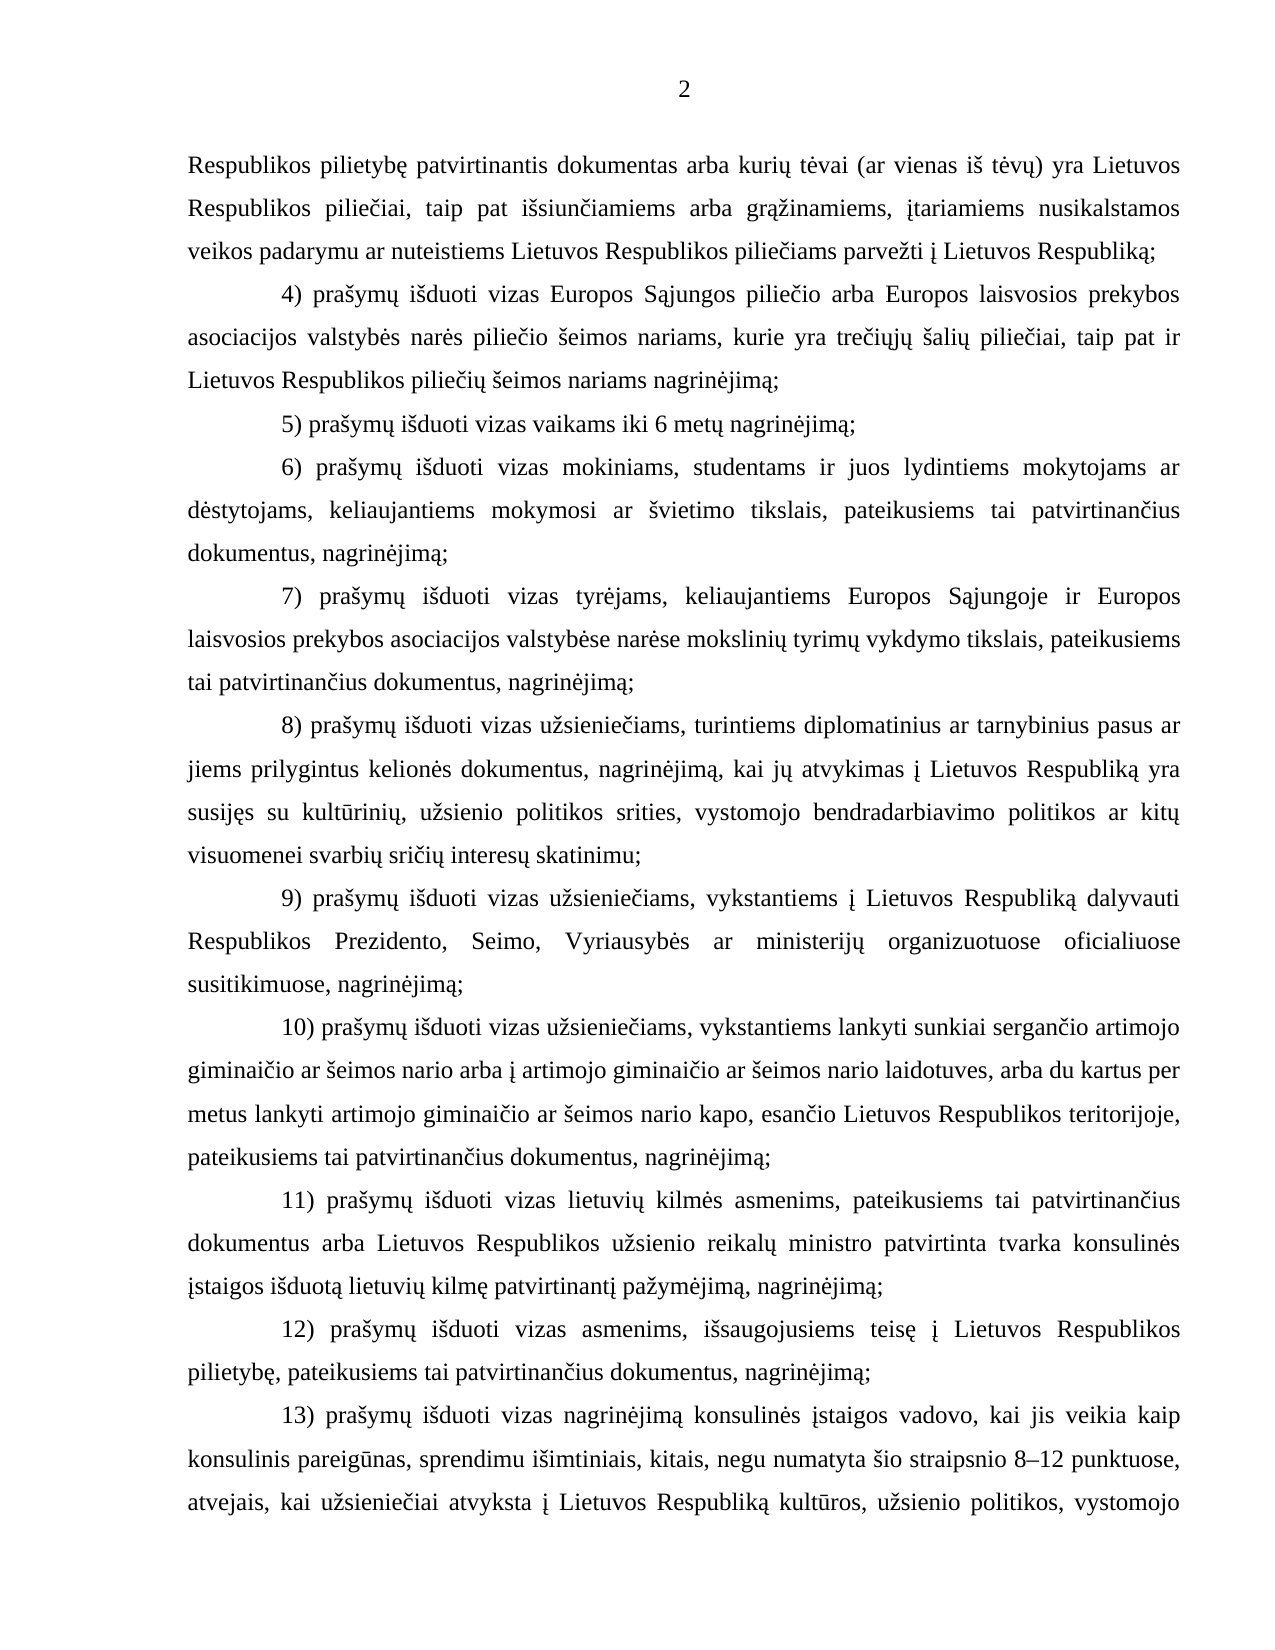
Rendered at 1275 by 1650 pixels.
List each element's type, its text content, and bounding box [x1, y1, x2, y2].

text 10) prašymų išduoti vizas užsieniečiams, vykstantiems lankyti sunkiai sergančio artimojo giminaičio ar šeimos nario arba į artimojo giminaičio ar šeimos nario laidotuves, arba du kartus per metus lankyti artimojo giminaičio ar šeimos nario kapo, esančio Lietuvos Respublikos teritorijoje, pateikusiems tai patvirtinančius dokumentus, nagrinėjimą; [187, 1012, 1181, 1171]
text 5) prašymų išduoti vizas vaikams iki 6 metų nagrinėjimą; [187, 409, 1181, 437]
text 9) prašymų išduoti vizas užsieniečiams, vykstantiems į Lietuvos Respubliką dalyvauti Respublikos Prezidento, Seimo, Vyriausybės ar ministerijų organizuotuose oficialiuose susitikimuose, nagrinėjimą; [187, 883, 1181, 998]
text 6) prašymų išduoti vizas mokiniams, studentams ir juos lydintiems mokytojams ar dėstytojams, keliaujantiems mokymosi ar švietimo tikslais, pateikusiems tai patvirtinančius dokumentus, nagrinėjimą; [187, 452, 1181, 567]
text 4) prašymų išduoti vizas Europos Sąjungos piliečio arba Europos laisvosios prekybos asociacijos valstybės narės piliečio šeimos nariams, kurie yra trečiųjų šalių piliečiai, taip pat ir Lietuvos Respublikos piliečių šeimos nariams nagrinėjimą; [187, 279, 1181, 394]
text 8) prašymų išduoti vizas užsieniečiams, turintiems diplomatinius ar tarnybinius pasus ar jiems prilygintus kelionės dokumentus, nagrinėjimą, kai jų atvykimas į Lietuvos Respubliką yra susijęs su kultūrinių, užsienio politikos srities, vystomojo bendradarbiavimo politikos ar kitų visuomenei svarbių sričių interesų skatinimu; [187, 711, 1181, 869]
text 11) prašymų išduoti vizas lietuvių kilmės asmenims, pateikusiems tai patvirtinančius dokumentus arba Lietuvos Respublikos užsienio reikalų ministro patvirtinta tvarka konsulinės įstaigos išduotą lietuvių kilmę patvirtinantį pažymėjimą, nagrinėjimą; [187, 1185, 1181, 1300]
text 13) prašymų išduoti vizas nagrinėjimą konsulinės įstaigos vadovo, kai jis veikia kaip konsulinis pareigūnas, sprendimu išimtiniais, kitais, negu numatyta šio straipsnio 8–12 punktuose, atvejais, kai užsieniečiai atvyksta į Lietuvos Respubliką kultūros, užsienio politikos, vystomojo [187, 1401, 1181, 1516]
text 12) prašymų išduoti vizas asmenims, išsaugojusiems teisę į Lietuvos Respublikos pilietybę, pateikusiems tai patvirtinančius dokumentus, nagrinėjimą; [187, 1314, 1181, 1386]
text Respublikos pilietybę patvirtinantis dokumentas arba kurių tėvai (ar vienas iš tėvų) yra Lietuvos Respublikos piliečiai, taip pat išsiunčiamiems arba grąžinamiems, įtariamiems nusikalstamos veikos padarymu ar nuteistiems Lietuvos Respublikos piliečiams parvežti į Lietuvos Respubliką; [187, 150, 1181, 265]
text 7) prašymų išduoti vizas tyrėjams, keliaujantiems Europos Sąjungoje ir Europos laisvosios prekybos asociacijos valstybėse narėse mokslinių tyrimų vykdymo tikslais, pateikusiems tai patvirtinančius dokumentus, nagrinėjimą; [187, 581, 1181, 696]
